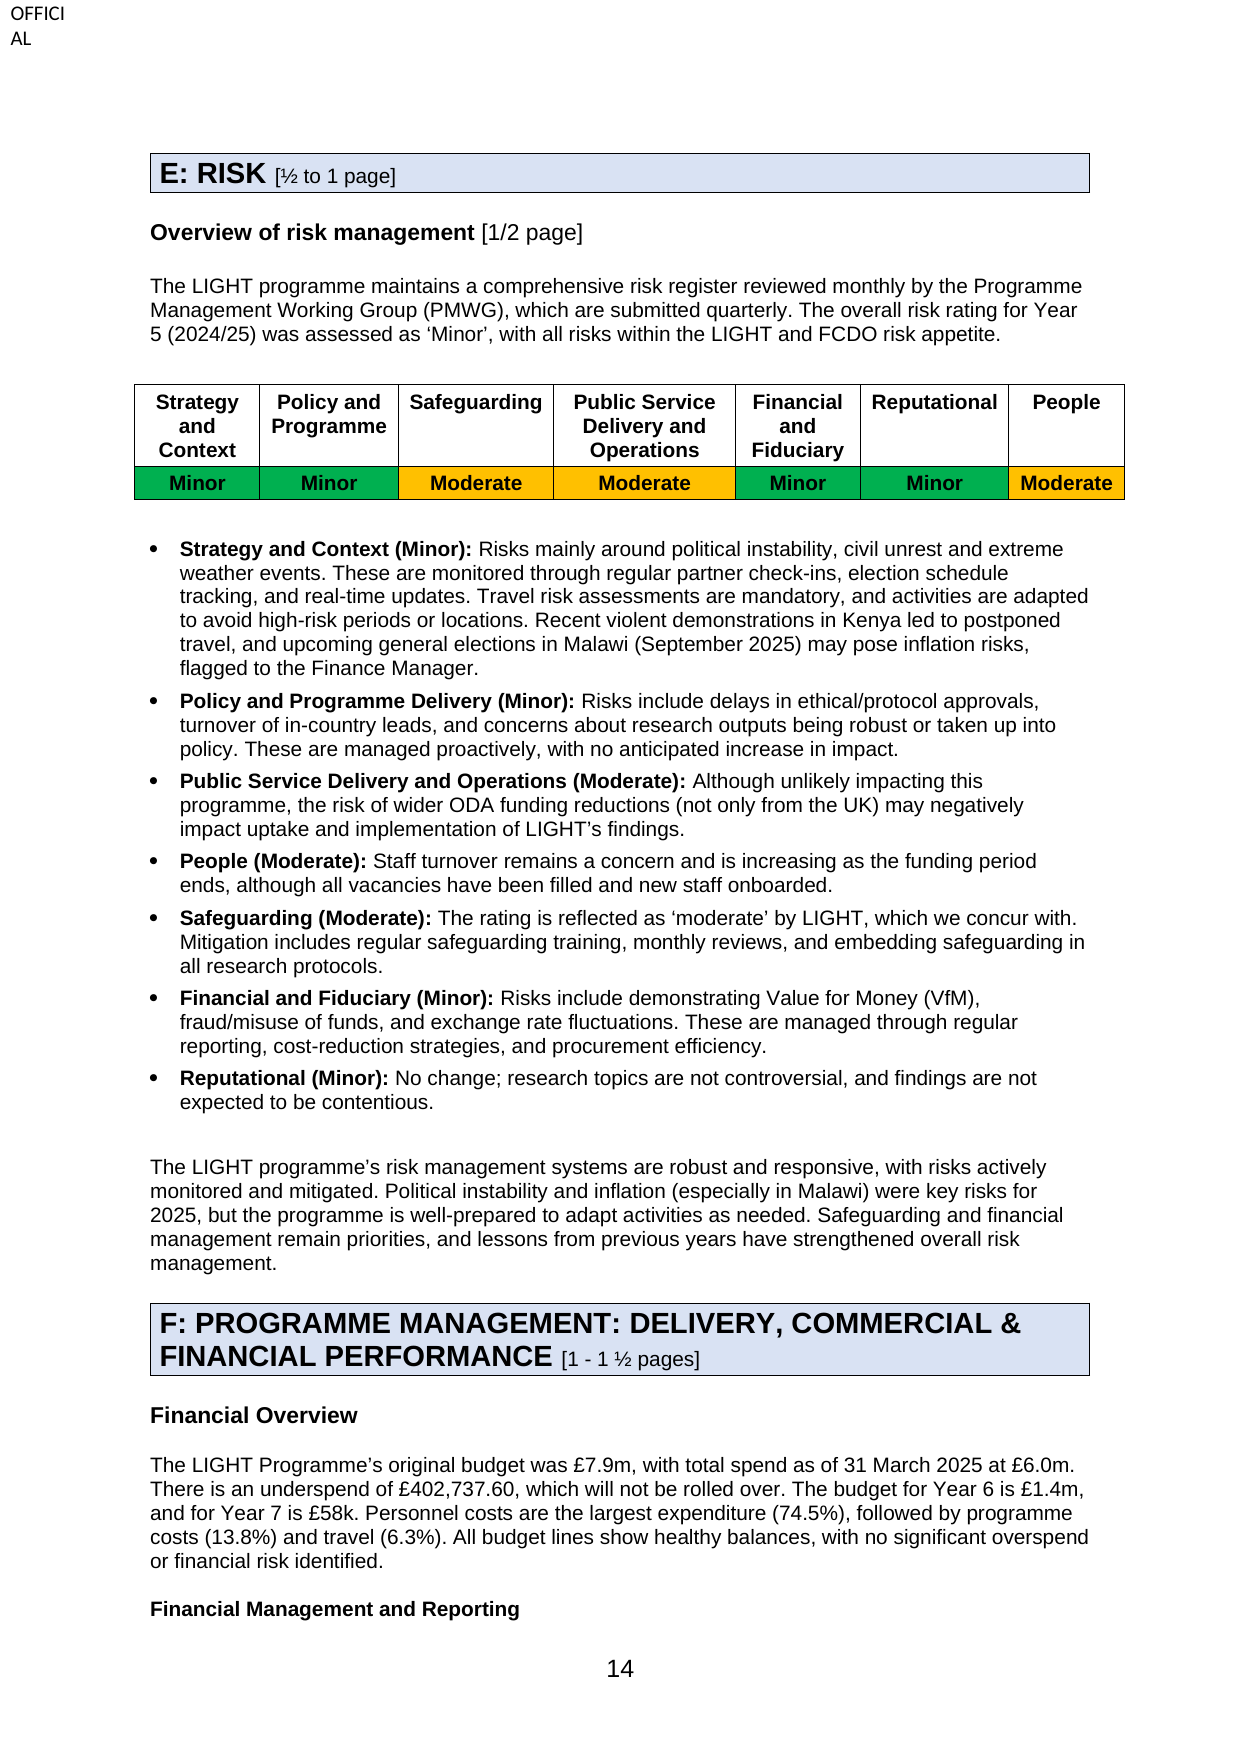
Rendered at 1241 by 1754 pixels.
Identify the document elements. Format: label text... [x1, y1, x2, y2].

table_cell Minor [135, 467, 259, 499]
text E: RISK [½ to 1 page] [151, 154, 1089, 192]
table_header Public Service Delivery and Operations [554, 385, 735, 466]
list Reputational (Minor): No change; research topics are not controversial, and findings are not expected to be contentious. [150, 1066, 1090, 1114]
text Overview of risk management [1/2 page] [150, 219, 1090, 245]
table_cell Minor [736, 467, 860, 499]
list The LIGHT Programme’s original budget was £7.9m, with total spend as of 31 March 2025 at £6.0m. There is an underspend of £402,737.60, which will not be rolled over. The budget for Year 6 is £1.4m, and for Year 7 is £58k. Personnel costs are the largest expenditure (74.5%), followed by programme costs (13.8%) and travel (6.3%). All budget lines show healthy balances, with no significant overspend or financial risk identified. [150, 1453, 1090, 1572]
table_header Policy and Programme [260, 385, 398, 466]
table_header Financial and Fiduciary [736, 385, 860, 466]
list Strategy and Context (Minor): Risks mainly around political instability, civil unrest and extreme weather events. These are monitored through regular partner check-ins, election schedule tracking, and real-time updates. Travel risk assessments are mandatory, and activities are adapted to avoid high-risk periods or locations. Recent violent demonstrations in Kenya led to postponed travel, and upcoming general elections in Malawi (September 2025) may pose inflation risks, flagged to the Finance Manager. [150, 536, 1090, 680]
list Financial and Fiduciary (Minor): Risks include demonstrating Value for Money (VfM), fraud/misuse of funds, and exchange rate fluctuations. These are managed through regular reporting, cost-reduction strategies, and procurement efficiency. [150, 986, 1090, 1058]
table_cell Minor [260, 467, 398, 499]
text The LIGHT programme maintains a comprehensive risk register reviewed monthly by the Programme Management Working Group (PMWG), which are submitted quarterly. The overall risk rating for Year 5 (2024/25) was assessed as ‘Minor’, with all risks within the LIGHT and FCDO risk appetite. [150, 273, 1090, 345]
text F: PROGRAMME MANAGEMENT: DELIVERY, COMMERCIAL & FINANCIAL PERFORMANCE [1 - 1 ½ pages] [151, 1304, 1089, 1375]
list Public Service Delivery and Operations (Moderate): Although unlikely impacting this programme, the risk of wider ODA funding reductions (not only from the UK) may negatively impact uptake and implementation of LIGHT’s findings. [150, 769, 1090, 841]
table_cell Minor [861, 467, 1008, 499]
table_header People [1009, 385, 1124, 466]
table_cell Moderate [554, 467, 735, 499]
list Policy and Programme Delivery (Minor): Risks include delays in ethical/protocol approvals, turnover of in-country leads, and concerns about research outputs being robust or taken up into policy. These are managed proactively, with no anticipated increase in impact. [150, 688, 1090, 761]
text The LIGHT programme’s risk management systems are robust and responsive, with risks actively monitored and mitigated. Political instability and inflation (especially in Malawi) were key risks for 2025, but the programme is well-prepared to adapt activities as needed. Safeguarding and financial management remain priorities, and lessons from previous years have strengthened overall risk management. [150, 1155, 1090, 1274]
table_header Reputational [861, 385, 1008, 466]
table_header Safeguarding [399, 385, 553, 466]
table_cell Moderate [1009, 467, 1124, 499]
table_header Strategy and Context [135, 385, 259, 466]
list People (Moderate): Staff turnover remains a concern and is increasing as the funding period ends, although all vacancies have been filled and new staff onboarded. [150, 849, 1090, 897]
list Financial Management and Reporting [150, 1596, 1090, 1620]
list Safeguarding (Moderate): The rating is reflected as ‘moderate’ by LIGHT, which we concur with. Mitigation includes regular safeguarding training, monthly reviews, and embedding safeguarding in all research protocols. [150, 906, 1090, 977]
table_cell Moderate [399, 467, 553, 499]
text Financial Overview [150, 1402, 1090, 1429]
